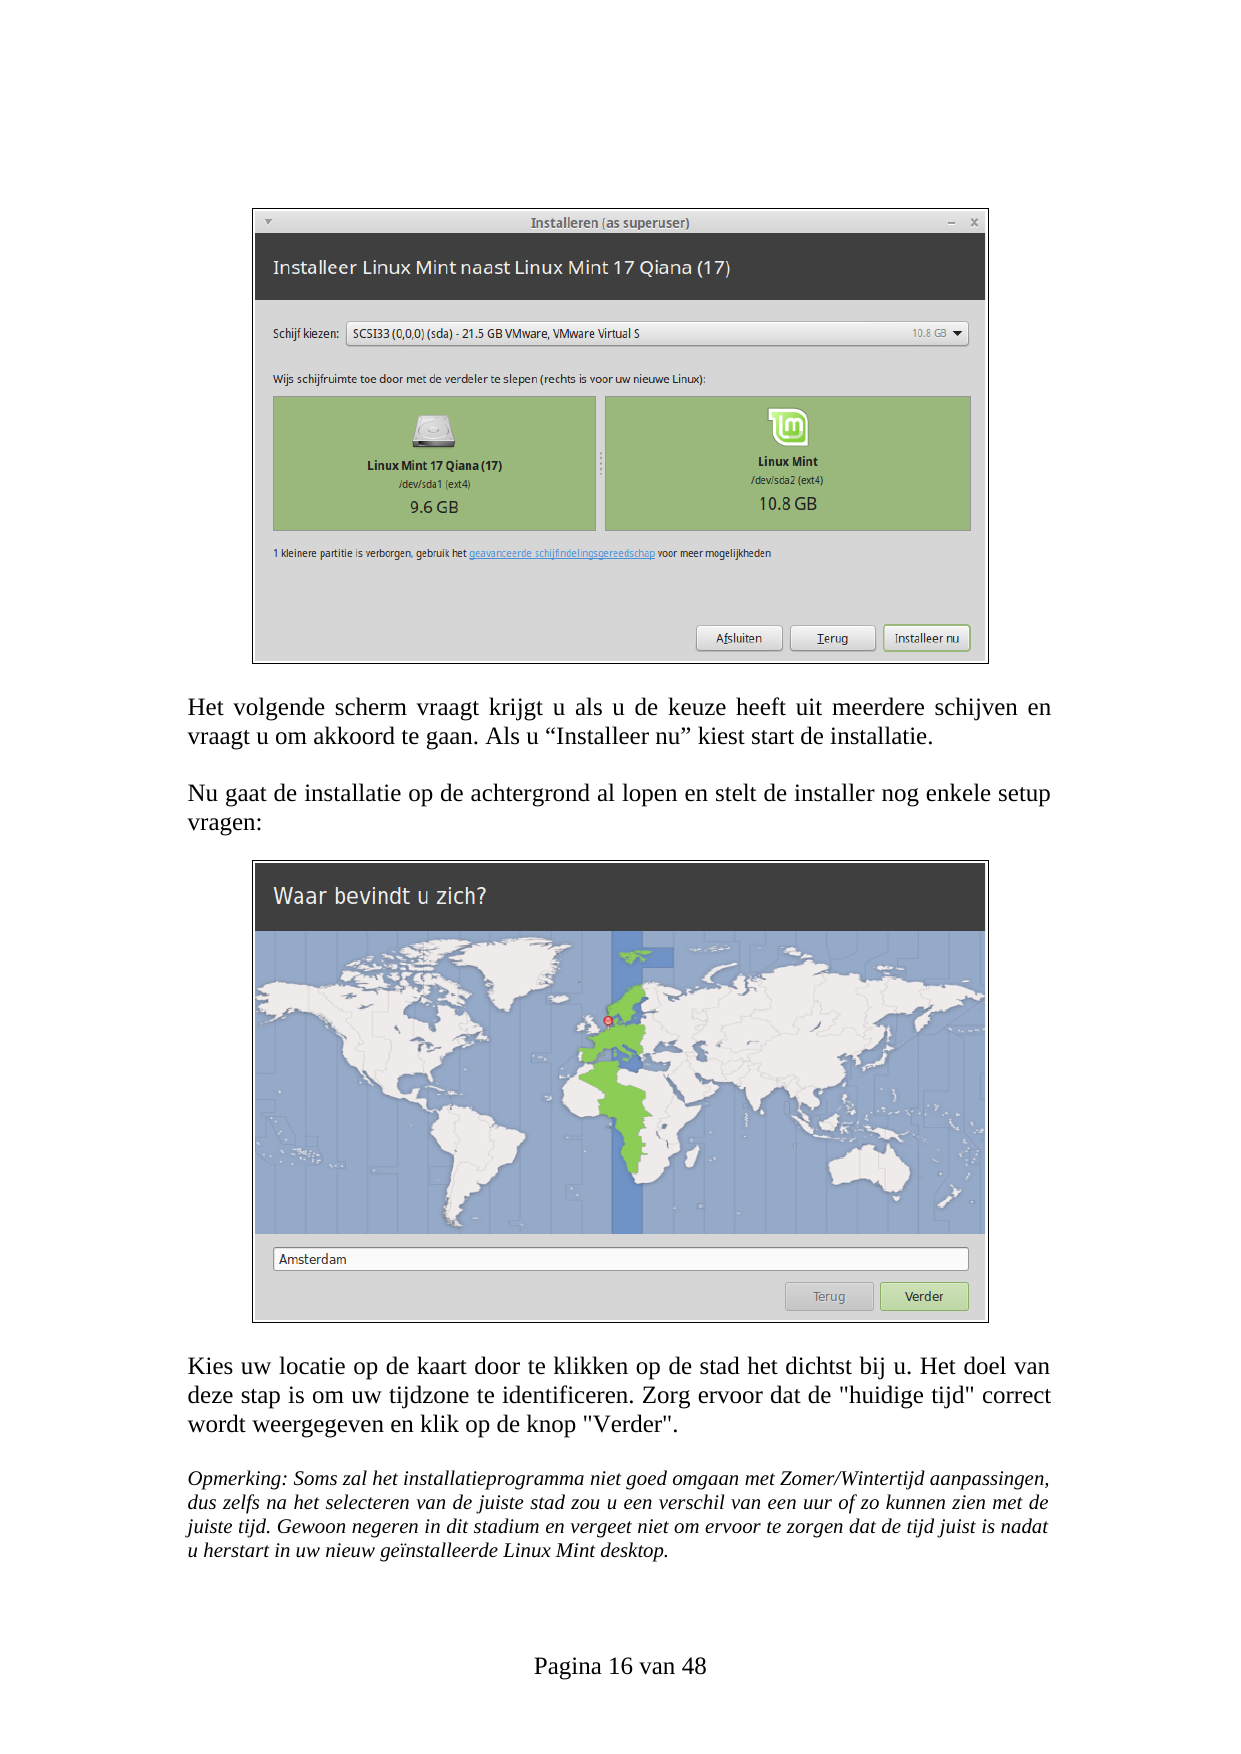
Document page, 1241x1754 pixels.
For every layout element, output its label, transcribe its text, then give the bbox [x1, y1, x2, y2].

text Nu gaat de installatie op de achtergrond al lopen en stelt de installer nog enkele setup vragen: [187, 778, 1053, 836]
text Het volgende scherm vraagt krijgt u als u de keuze heeft uit meerdere schijven en vraagt u om akkoord te gaan. Als u “Installeer nu” kiest start de installatie. [187, 692, 1053, 750]
picture [255, 211, 986, 661]
text Kies uw locatie op de kaart door te klikken op de stad het dichtst bij u. Het doel van deze stap is om uw tijdzone te identificeren. Zorg ervoor dat de "huidige tijd" correct wordt weergegeven en klik op de knop "Verder". Opmerking: Soms zal het installatieprogramma niet goed omgaan met Zomer/Wintertijd aanpassingen, dus zelfs na het selecteren van de juiste stad zou u een verschil van een uur of zo kunnen zien met de juiste tijd. Gewoon negeren in dit stadium en vergeet niet om ervoor te zorgen dat de tijd juist is nadat u herstart in uw nieuw geïnstalleerde Linux Mint desktop. [187, 1351, 1053, 1562]
